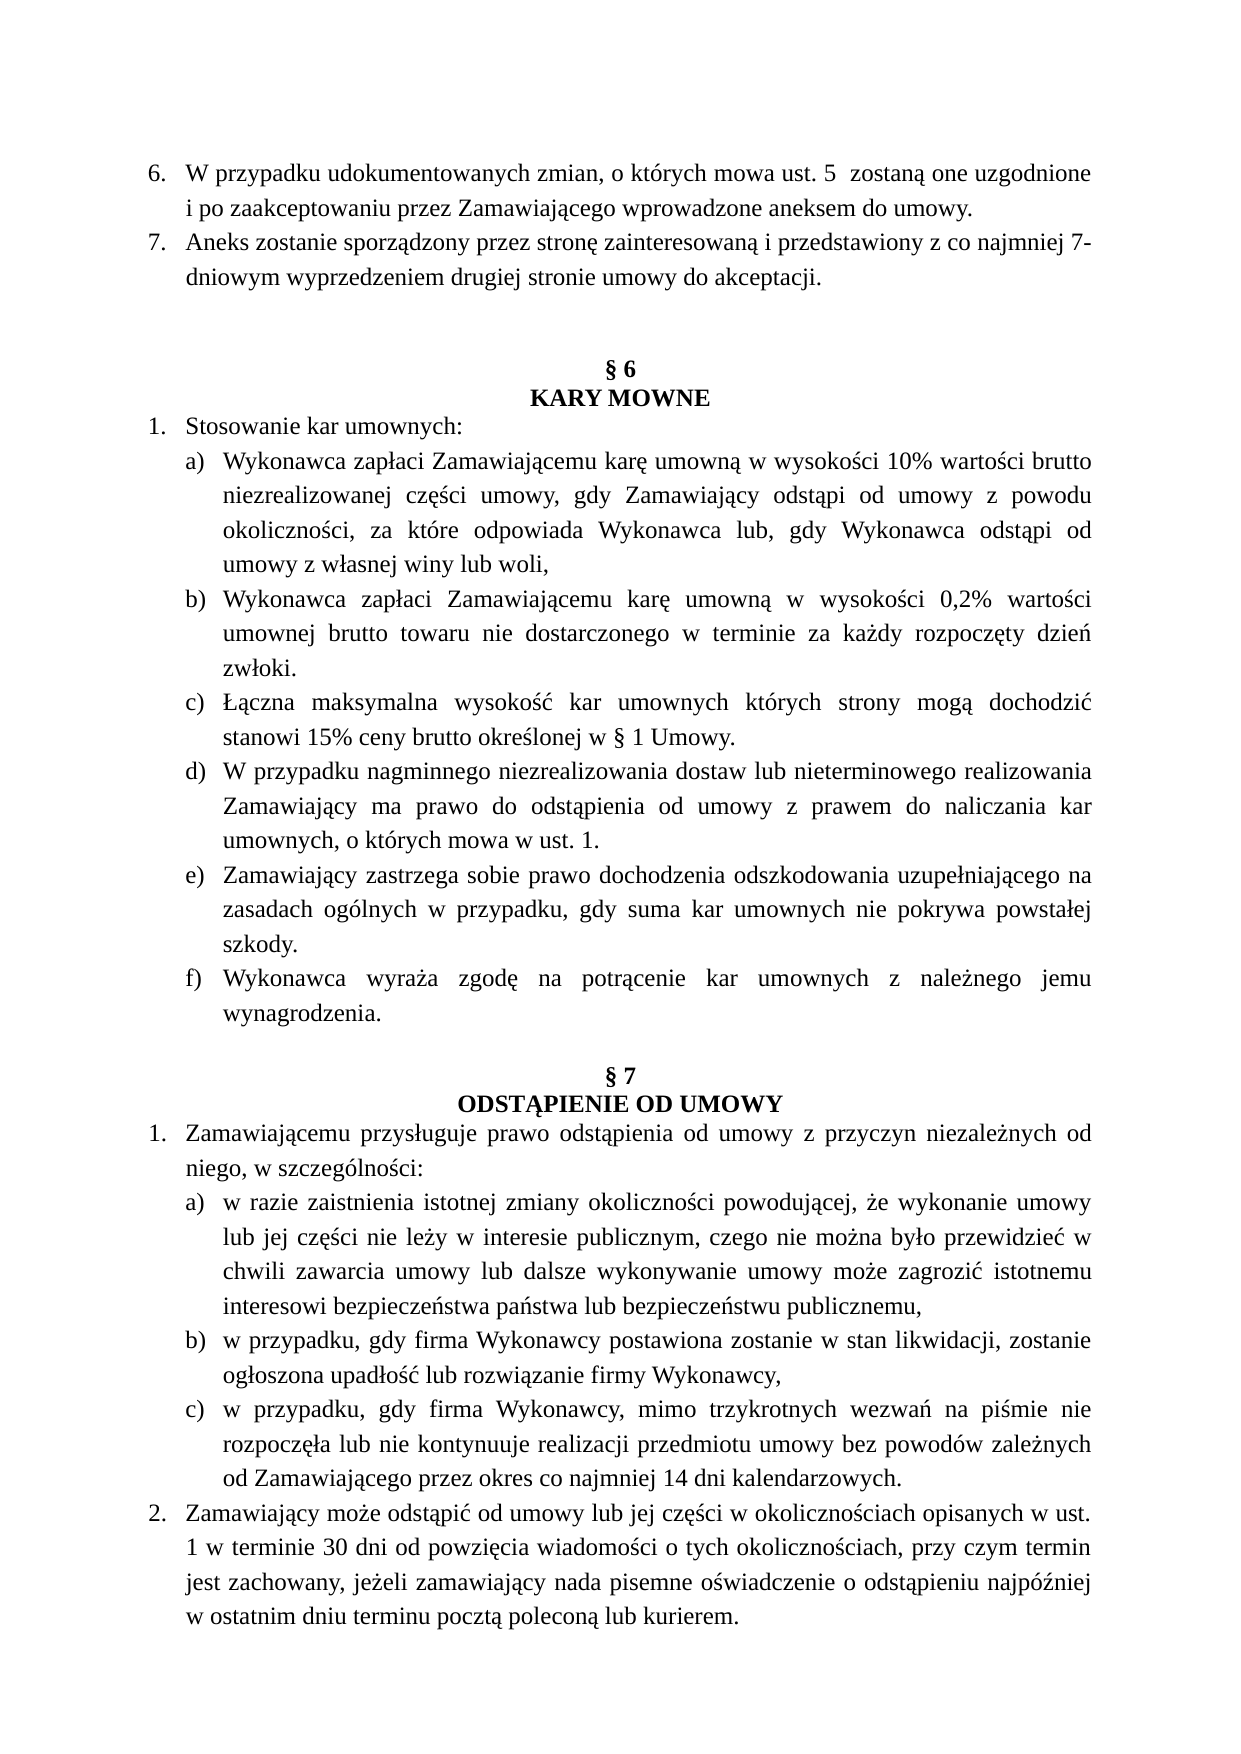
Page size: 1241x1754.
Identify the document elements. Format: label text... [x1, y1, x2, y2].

list Łączna maksymalna wysokość kar umownych których strony mogą dochodzić stanowi 15% ceny brutto określonej w § 1 Umowy. [185, 687, 1092, 751]
text ODSTĄPIENIE OD UMOWY [148, 1089, 1092, 1118]
list w razie zaistnienia istotnej zmiany okoliczności powodującej, że wykonanie umowy lub jej części nie leży w interesie publicznym, czego nie można było przewidzieć w chwili zawarcia umowy lub dalsze wykonywanie umowy może zagrozić istotnemu interesowi bezpieczeństwa państwa lub bezpieczeństwu publicznemu, [185, 1187, 1092, 1319]
list Zamawiającemu przysługuje prawo odstąpienia od umowy z przyczyn niezależnych od niego, w szczególności: [148, 1118, 1092, 1182]
text § 7 [148, 1061, 1092, 1089]
list Zamawiający zastrzega sobie prawo dochodzenia odszkodowania uzupełniającego na zasadach ogólnych w przypadku, gdy suma kar umownych nie pokrywa powstałej szkody. [185, 860, 1092, 957]
list Aneks zostanie sporządzony przez stronę zainteresowaną i przedstawiony z co najmniej 7-dniowym wyprzedzeniem drugiej stronie umowy do akceptacji. [148, 227, 1092, 291]
list Wykonawca zapłaci Zamawiającemu karę umowną w wysokości 0,2% wartości umownej brutto towaru nie dostarczonego w terminie za każdy rozpoczęty dzień zwłoki. [185, 584, 1092, 682]
text § 6 [148, 354, 1092, 383]
list Stosowanie kar umownych: [148, 411, 1092, 440]
list Wykonawca wyraża zgodę na potrącenie kar umownych z należnego jemu wynagrodzenia. [185, 963, 1092, 1026]
list Wykonawca zapłaci Zamawiającemu karę umowną w wysokości 10% wartości brutto niezrealizowanej części umowy, gdy Zamawiający odstąpi od umowy z powodu okoliczności, za które odpowiada Wykonawca lub, gdy Wykonawca odstąpi od umowy z własnej winy lub woli, [185, 446, 1092, 578]
list W przypadku nagminnego niezrealizowania dostaw lub nieterminowego realizowania Zamawiający ma prawo do odstąpienia od umowy z prawem do naliczania kar umownych, o których mowa w ust. 1. [185, 756, 1092, 854]
text KARY MOWNE [148, 383, 1092, 411]
list Zamawiający może odstąpić od umowy lub jej części w okolicznościach opisanych w ust. 1 w terminie 30 dni od powzięcia wiadomości o tych okolicznościach, przy czym termin jest zachowany, jeżeli zamawiający nada pisemne oświadczenie o odstąpieniu najpóźniej w ostatnim dniu terminu pocztą poleconą lub kurierem. [148, 1498, 1092, 1630]
list w przypadku, gdy firma Wykonawcy, mimo trzykrotnych wezwań na piśmie nie rozpoczęła lub nie kontynuuje realizacji przedmiotu umowy bez powodów zależnych od Zamawiającego przez okres co najmniej 14 dni kalendarzowych. [185, 1394, 1092, 1492]
list W przypadku udokumentowanych zmian, o których mowa ust. 5 zostaną one uzgodnione i po zaakceptowaniu przez Zamawiającego wprowadzone aneksem do umowy. [148, 158, 1092, 222]
list w przypadku, gdy firma Wykonawcy postawiona zostanie w stan likwidacji, zostanie ogłoszona upadłość lub rozwiązanie firmy Wykonawcy, [185, 1325, 1092, 1388]
